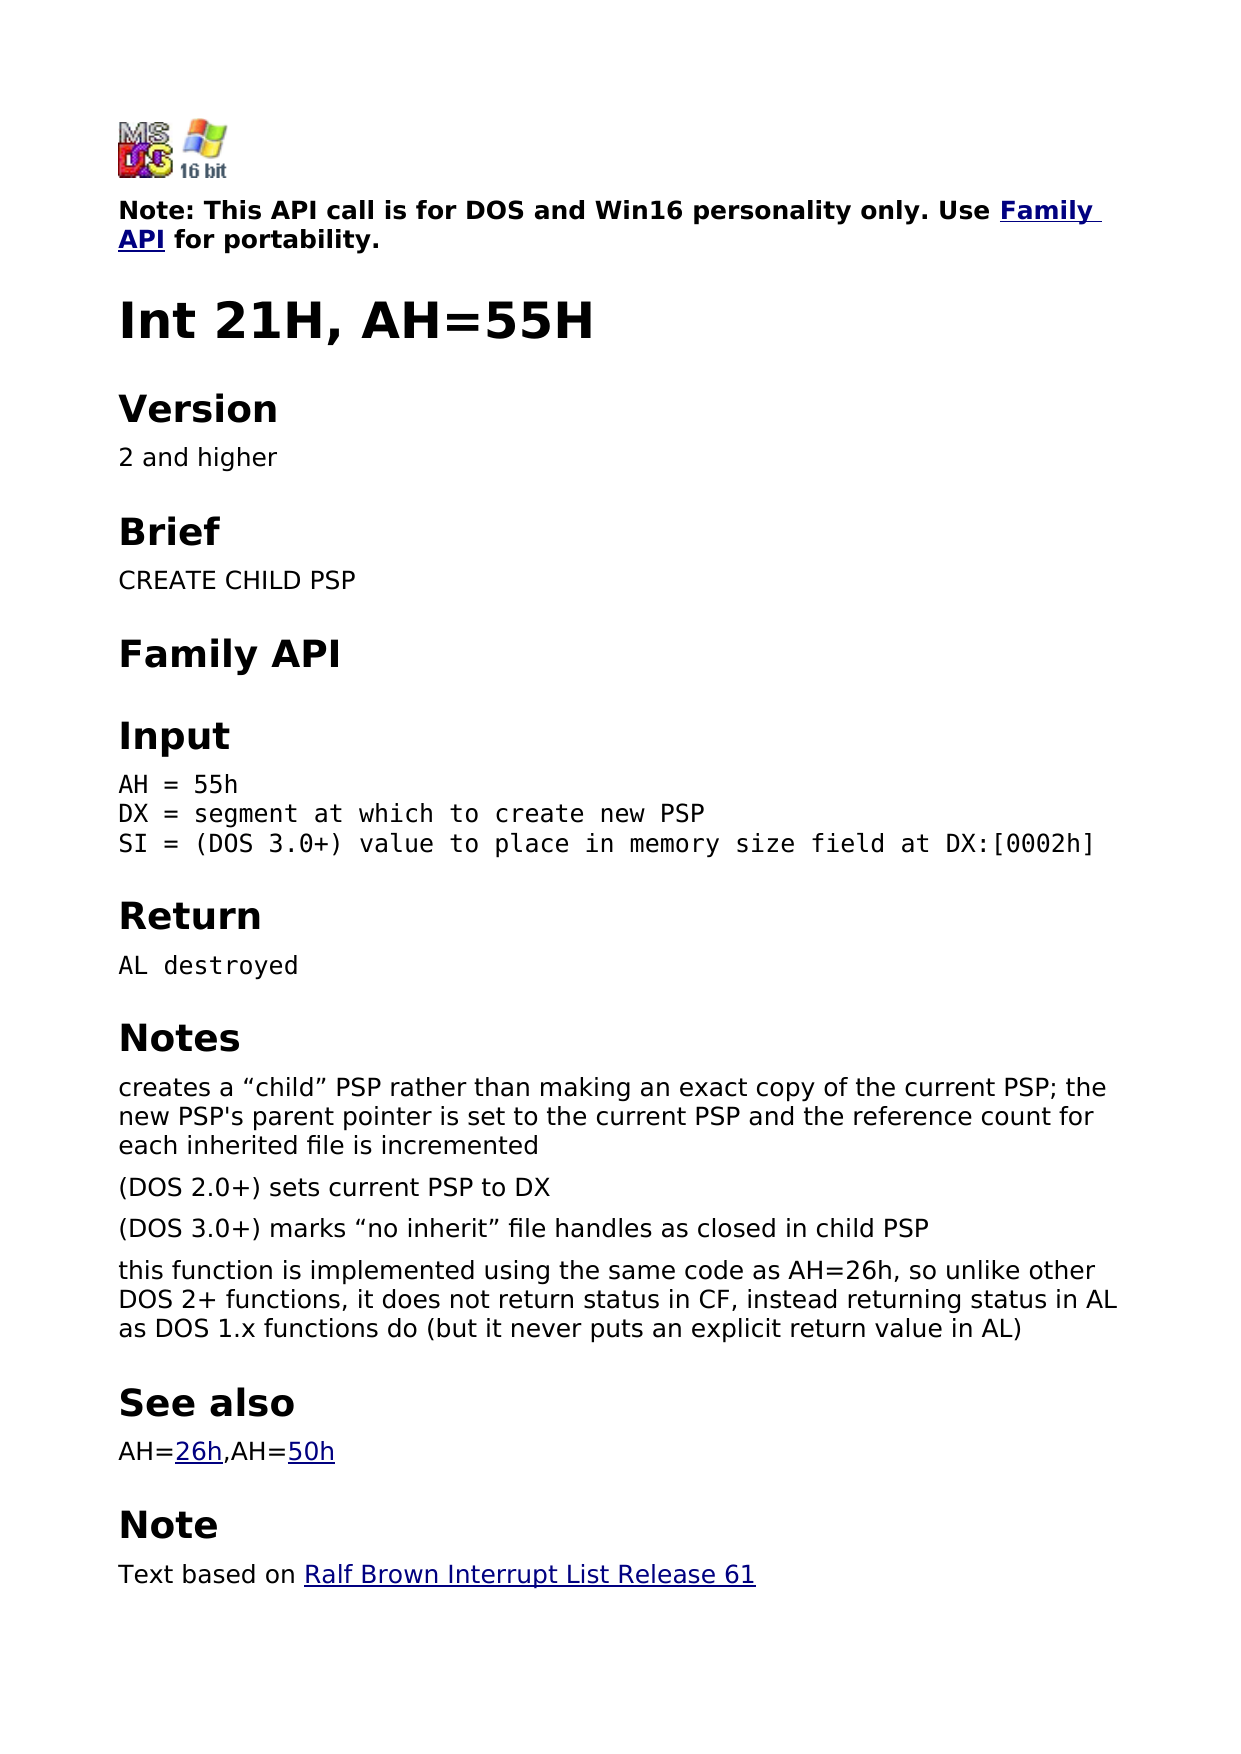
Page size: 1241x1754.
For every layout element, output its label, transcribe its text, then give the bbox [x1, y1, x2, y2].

text AH=26h,AH=50h [118, 1437, 1122, 1467]
text AL destroyed [118, 951, 1122, 980]
subtitle Notes [118, 1017, 1122, 1060]
text AH = 55h DX = segment at which to create new PSP SI = (DOS 3.0+) value to place in memory size field at DX:[0002h] [118, 770, 1122, 858]
text 2 and higher [118, 444, 1122, 473]
picture [118, 122, 173, 178]
text Text based on Ralf Brown Interrupt List Release 61 [118, 1560, 1122, 1589]
subtitle Family API [118, 633, 1122, 677]
text (DOS 3.0+) marks “no inherit” file handles as closed in child PSP [118, 1214, 1122, 1244]
subtitle Note [118, 1504, 1122, 1548]
text this function is implemented using the same code as AH=26h, so unlike other DOS 2+ functions, it does not return status in CF, instead returning status in AL as DOS 1.x functions do (but it never puts an explicit return value in AL) [118, 1256, 1122, 1344]
subtitle Input [118, 714, 1122, 758]
text CREATE CHILD PSP [118, 566, 1122, 596]
text Note: This API call is for DOS and Win16 personality only. Use Family API for portability. [118, 196, 1122, 254]
subtitle See also [118, 1381, 1122, 1425]
subtitle Brief [118, 510, 1122, 554]
picture [180, 118, 228, 178]
subtitle Return [118, 895, 1122, 938]
text creates a “child” PSP rather than making an exact copy of the current PSP; the new PSP's parent pointer is set to the current PSP and the reference count for each inherited file is incremented [118, 1073, 1122, 1160]
text (DOS 2.0+) sets current PSP to DX [118, 1173, 1122, 1202]
subtitle Version [118, 387, 1122, 431]
subtitle Int 21H, AH=55H [118, 292, 1122, 350]
